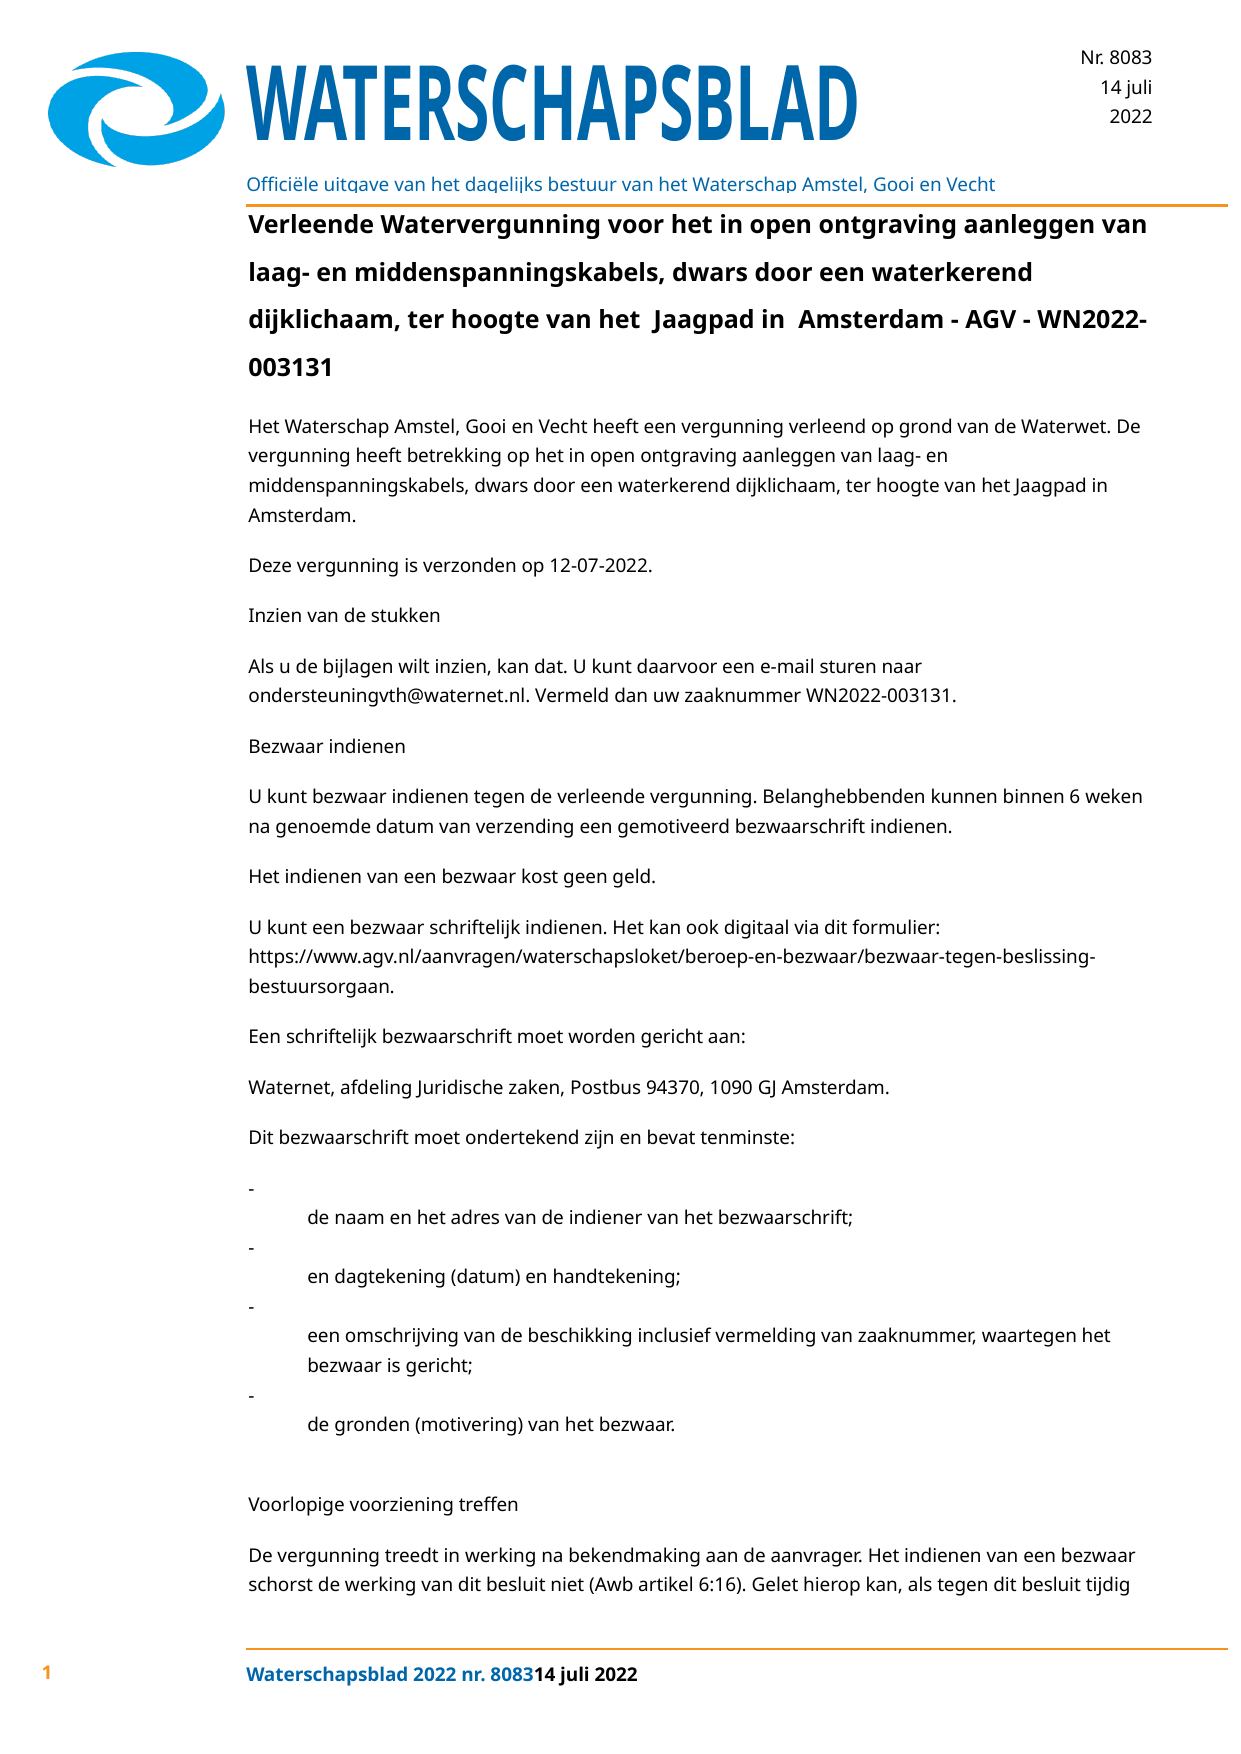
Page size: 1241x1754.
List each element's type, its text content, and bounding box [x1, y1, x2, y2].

text Waternet, afdeling Juridische zaken, Postbus 94370, 1090 GJ Amsterdam. [248, 1074, 1152, 1100]
text U kunt bezwaar indienen tegen de verleende vergunning. Belanghebbenden kunnen binnen 6 weken na genoemde datum van verzending een gemotiveerd bezwaarschrift indienen. [248, 783, 1152, 839]
text Het Waterschap Amstel, Gooi en Vecht heeft een vergunning verleend op grond van de Waterwet. De vergunning heeft betrekking op het in open ontgraving aanleggen van laag- en middenspanningskabels, dwars door een waterkerend dijklichaam, ter hoogte van het Jaagpad in Amsterdam. [248, 413, 1152, 528]
text Verleende Watervergunning voor het in open ontgraving aanleggen van laag- en middenspanningskabels, dwars door een waterkerend dijklichaam, ter hoogte van het Jaagpad in Amsterdam - AGV - WN2022-003131 [248, 207, 1152, 384]
text Inzien van de stukken [248, 603, 1152, 628]
list de gronden (motivering) van het bezwaar. [248, 1411, 1152, 1437]
text Bezwaar indienen [248, 733, 1152, 759]
text Als u de bijlagen wilt inzien, kan dat. U kunt daarvoor een e-mail sturen naar ondersteuningvth@waternet.nl. Vermeld dan uw zaaknummer WN2022-003131. [248, 653, 1152, 708]
text U kunt een bezwaar schriftelijk indienen. Het kan ook digitaal via dit formulier: https://www.agv.nl/aanvragen/waterschapsloket/beroep-en-bezwaar/bezwaar-tegen-beslissing-bestuursorgaan. [248, 914, 1152, 999]
list de naam en het adres van de indiener van het bezwaarschrift; [248, 1204, 1152, 1230]
text Dit bezwaarschrift moet ondertekend zijn en bevat tenminste: [248, 1124, 1152, 1150]
text Voorlopige voorziening treffen [248, 1491, 1152, 1517]
text Het indienen van een bezwaar kost geen geld. [248, 863, 1152, 889]
picture [41, 47, 231, 172]
text Een schriftelijk bezwaarschrift moet worden gericht aan: [248, 1023, 1152, 1049]
list een omschrijving van de beschikking inclusief vermelding van zaaknummer, waartegen het bezwaar is gericht; [248, 1323, 1152, 1378]
text De vergunning treedt in werking na bekendmaking aan de aanvrager. Het indienen van een bezwaar schorst de werking van dit besluit niet (Awb artikel 6:16). Gelet hierop kan, als tegen dit besluit tijdig [248, 1542, 1152, 1597]
text Deze vergunning is verzonden op 12-07-2022. [248, 552, 1152, 578]
list en dagtekening (datum) en handtekening; [248, 1263, 1152, 1289]
